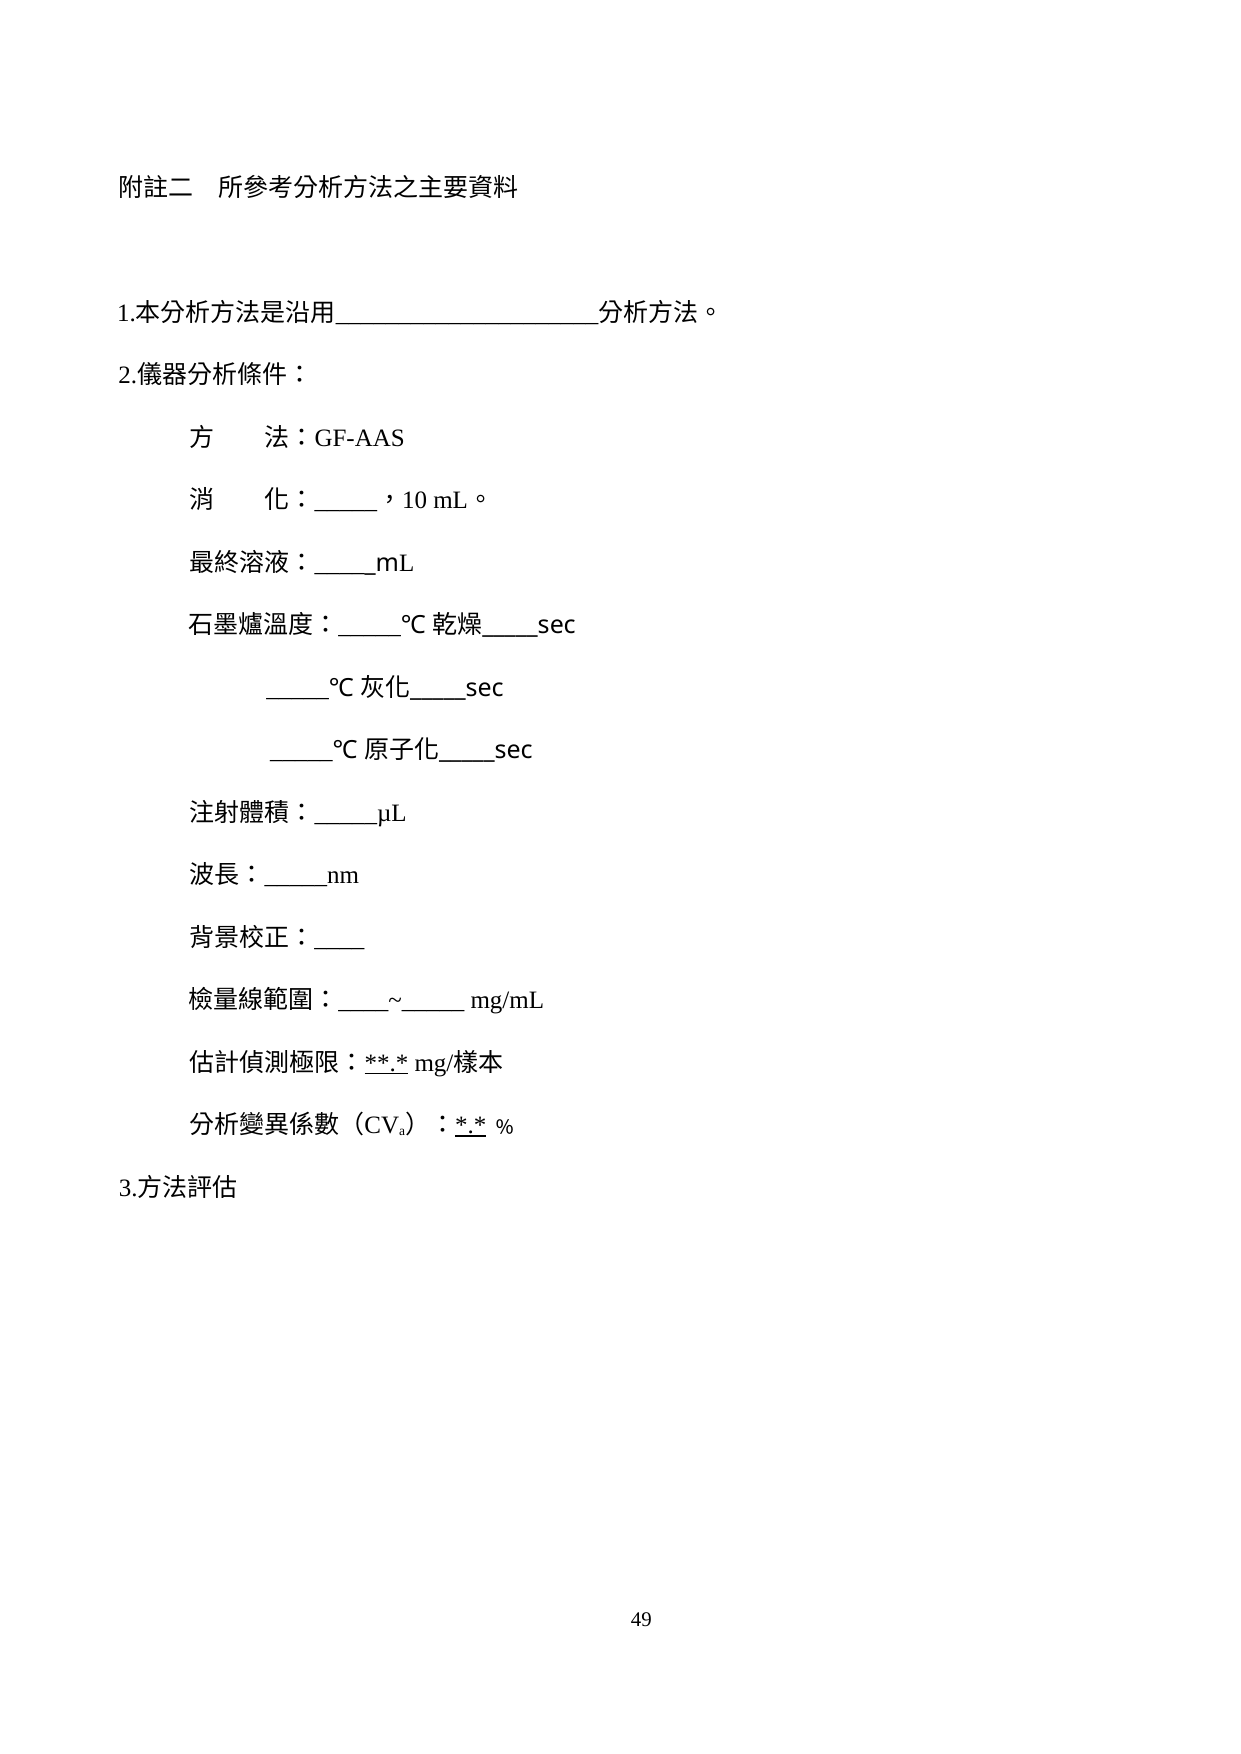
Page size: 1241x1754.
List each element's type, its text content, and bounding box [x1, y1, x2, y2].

text 附註二 所參考分析方法之主要資料 [118, 143, 1122, 206]
text 分析變異係數（CVa）：*.* ﹪ [118, 1081, 1122, 1143]
text 最終溶液：_____mL [118, 518, 1122, 581]
text 1.本分析方法是沿用_____________________分析方法。 [117, 268, 1122, 331]
text 波長：_____nm [118, 831, 1122, 893]
text 石墨爐溫度：_____℃ 乾燥_____sec [118, 581, 1122, 643]
text 背景校正：____ [118, 893, 1122, 956]
text 方 法：GF-AAS [118, 393, 1122, 456]
text 消 化：_____，10 mL。 [118, 456, 1122, 518]
text 檢量線範圍：____~_____ mg/mL [118, 956, 1122, 1018]
text 2.儀器分析條件： [118, 331, 1122, 393]
text _____℃ 原子化_____sec [118, 706, 1122, 768]
text 估計偵測極限：**.* mg/樣本 [118, 1018, 1122, 1081]
text 3.方法評估 [118, 1143, 1122, 1206]
text 注射體積：_____µL [118, 768, 1122, 831]
text _____℃ 灰化_____sec [118, 643, 1122, 706]
